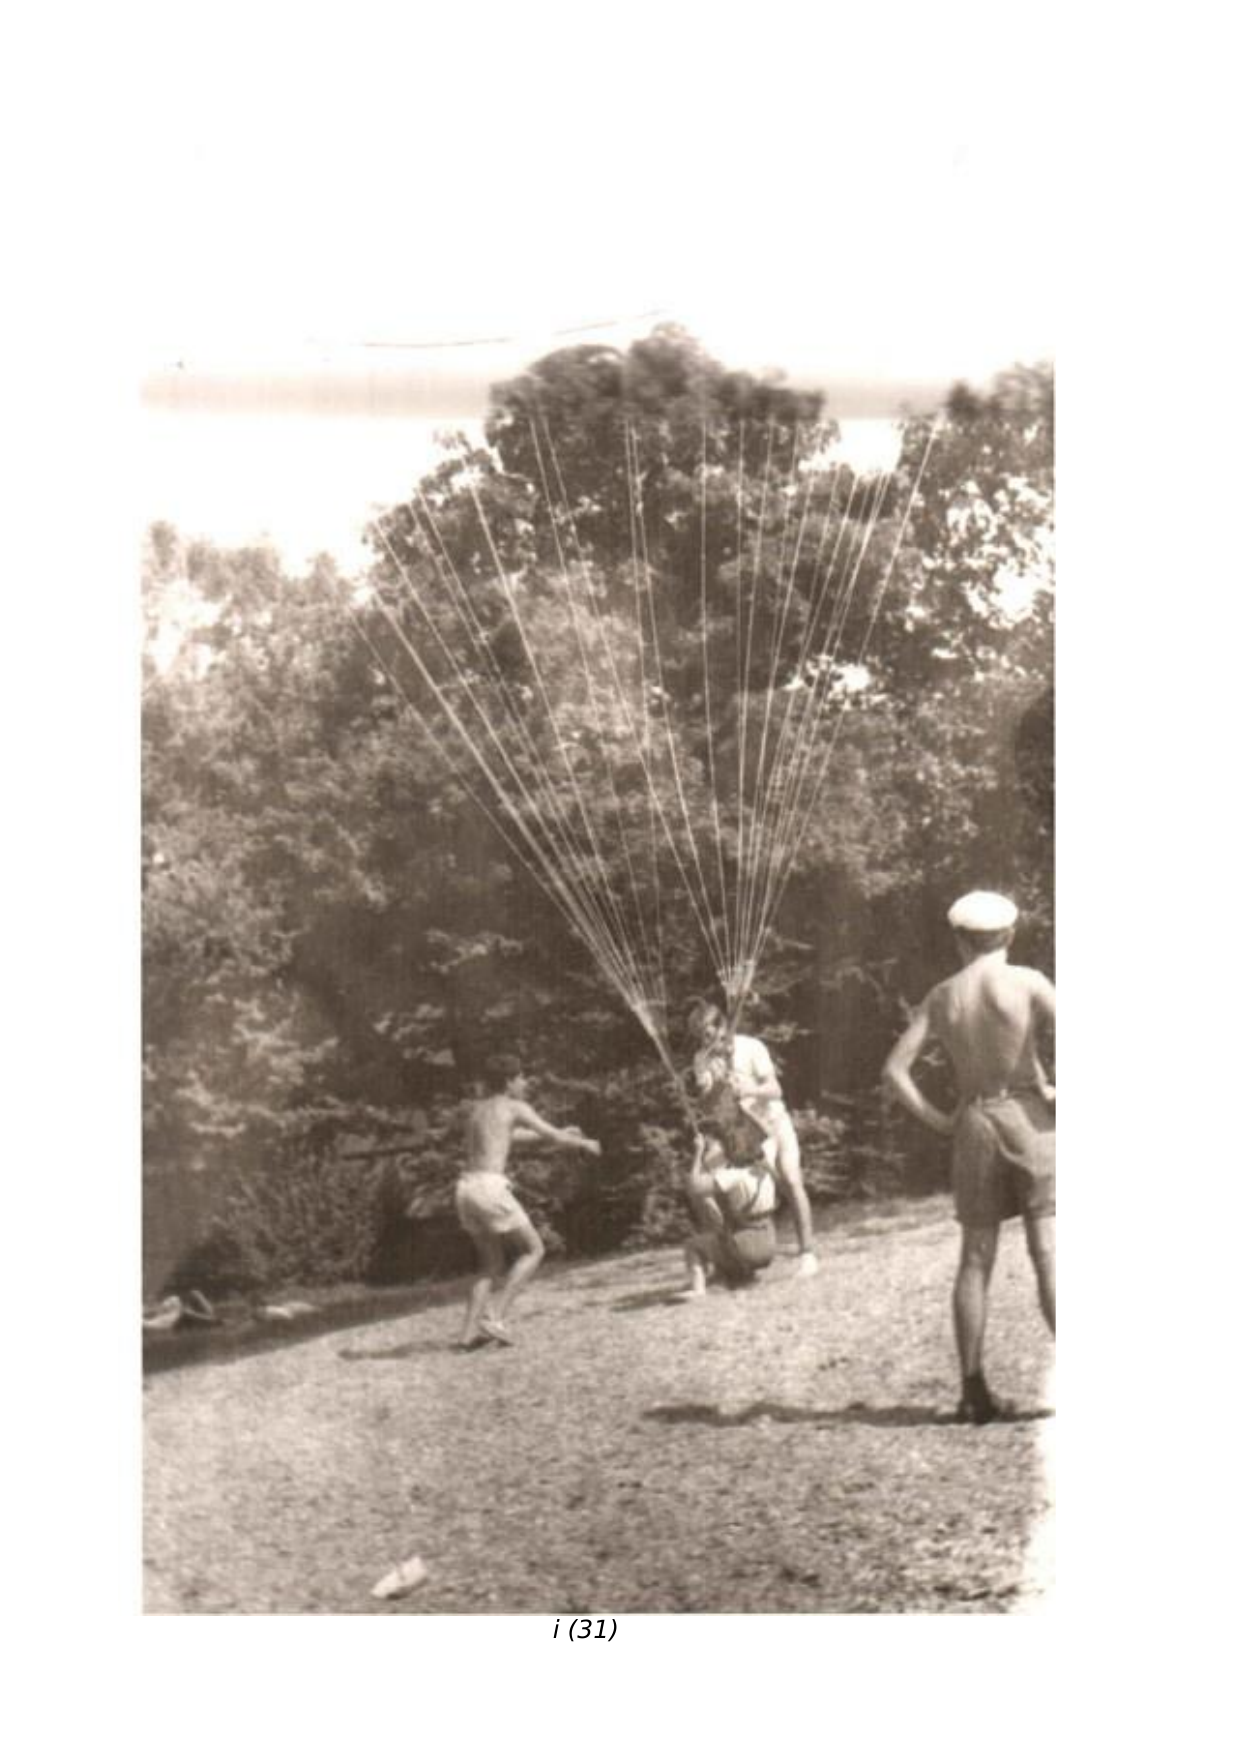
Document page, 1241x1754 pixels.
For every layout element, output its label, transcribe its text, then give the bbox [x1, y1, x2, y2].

text i (31) [118, 1616, 1056, 1636]
picture [118, 130, 1056, 1616]
